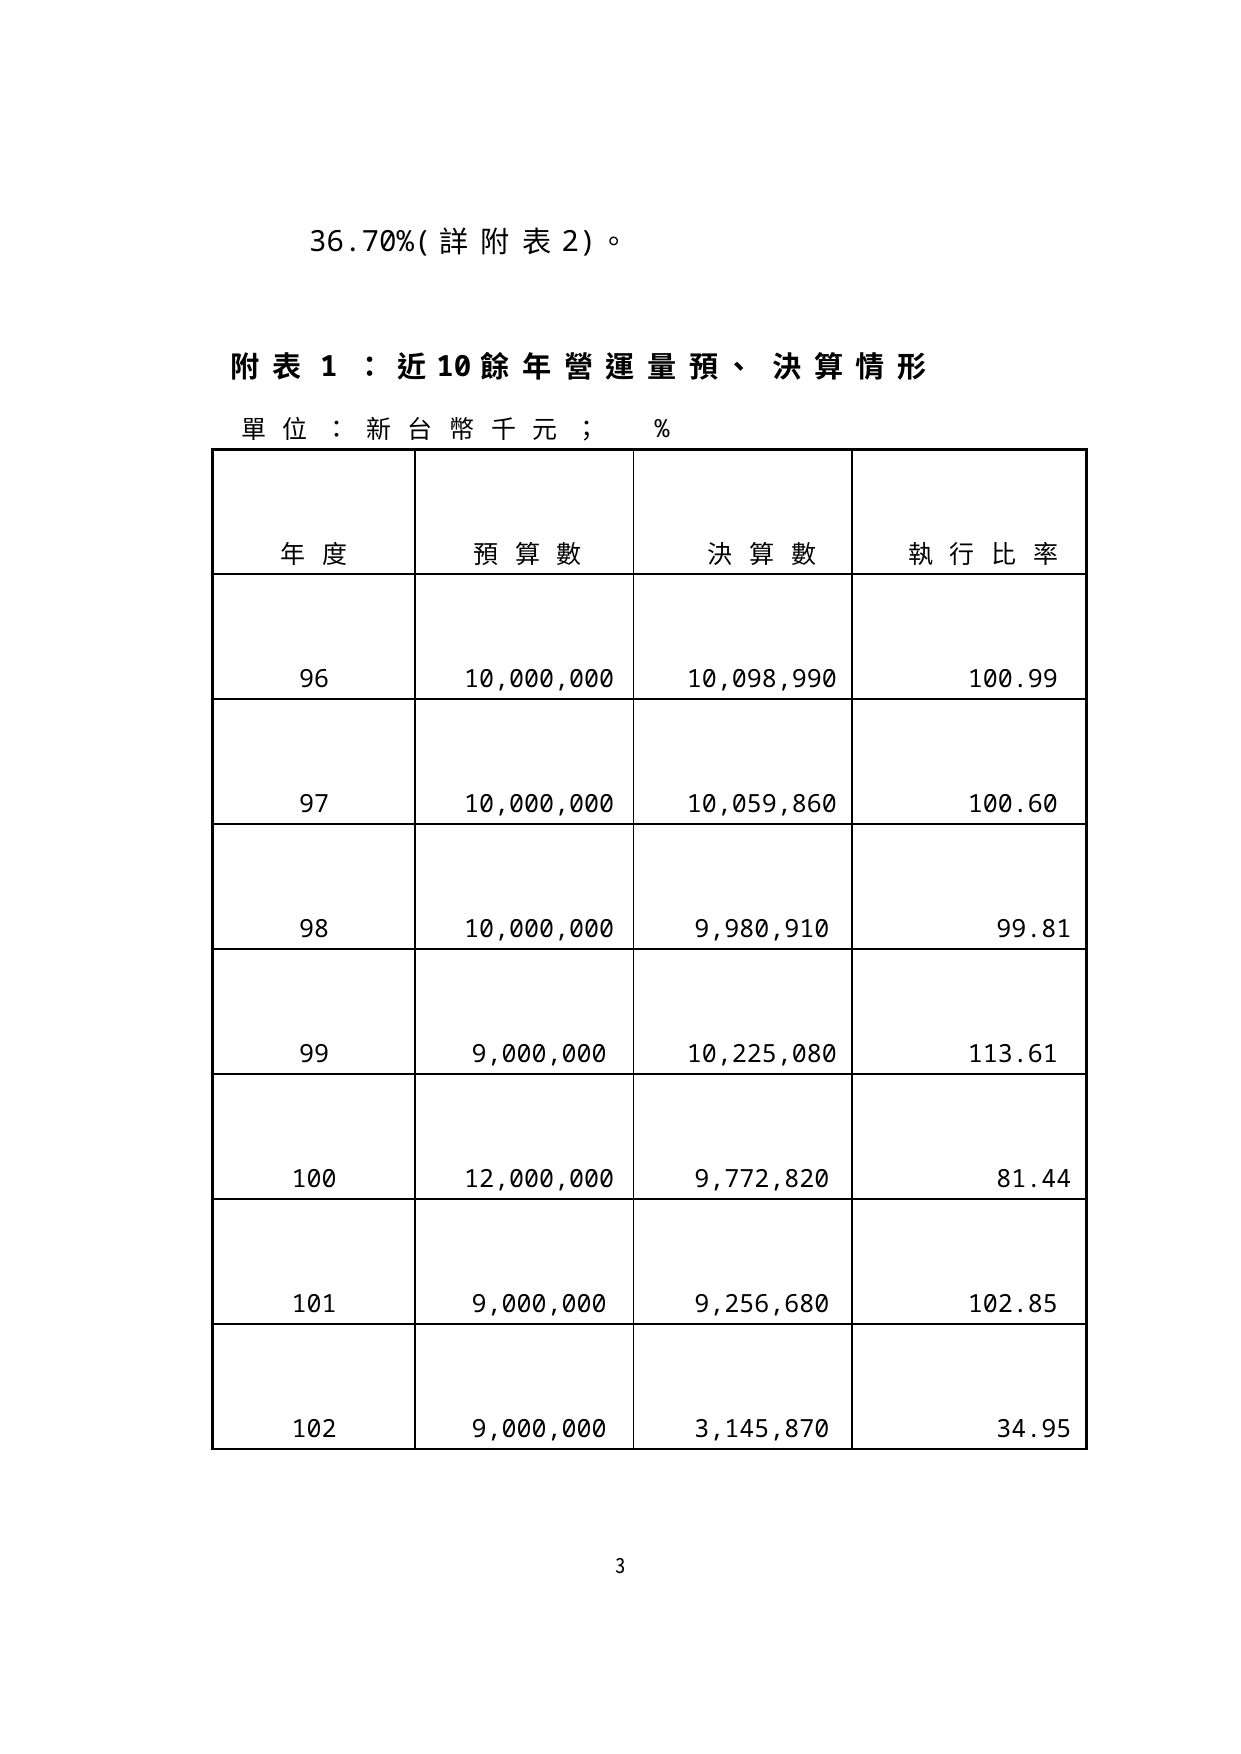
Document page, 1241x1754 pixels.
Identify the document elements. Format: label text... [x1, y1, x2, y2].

table_cell 100.60 [853, 700, 1085, 823]
table_cell 9,980,910 [634, 825, 851, 948]
table_cell 98 [214, 825, 414, 948]
table_cell 34.95 [853, 1325, 1085, 1448]
table_cell 99 [214, 950, 414, 1073]
table_cell 9,000,000 [416, 950, 633, 1073]
table_cell 9,000,000 [416, 1200, 633, 1323]
table_cell 12,000,000 [416, 1075, 633, 1198]
table_header 執行比率 [853, 451, 1085, 573]
table_cell 96 [214, 575, 414, 698]
table_cell 9,256,680 [634, 1200, 851, 1323]
table_cell 10,059,860 [634, 700, 851, 823]
table_cell 3,145,870 [634, 1325, 851, 1448]
table_header 年度 [214, 451, 414, 573]
text 附表1：近10餘年營運量預、決算情形 單位：新台幣千元；% [183, 323, 1087, 448]
table_header 決算數 [634, 451, 851, 573]
table_cell 100.99 [853, 575, 1085, 698]
table_cell 102 [214, 1325, 414, 1448]
table_cell 9,000,000 [416, 1325, 633, 1448]
table_cell 10,000,000 [416, 575, 633, 698]
table_cell 99.81 [853, 825, 1085, 948]
table_cell 100 [214, 1075, 414, 1198]
table_cell 10,000,000 [416, 700, 633, 823]
table_cell 10,098,990 [634, 575, 851, 698]
table_cell 10,225,080 [634, 950, 851, 1073]
table_cell 102.85 [853, 1200, 1085, 1323]
table_cell 113.61 [853, 950, 1085, 1073]
table_cell 101 [214, 1200, 414, 1323]
table_cell 9,772,820 [634, 1075, 851, 1198]
text (二)又據該基金歷年決算書所附業務報告顯示，已核貸案件當年度撥款比率均偏低，以近6年為例，其中101年度、102年度、及104年度撥款比率約三分之一，已屬撥款進度較快者；而103年度當年撥款進度未達4%，除係配合工程進度外，係為因應102年度自有資金不足，而減緩撥款速度，以彌補資金缺口；至105年度當年撥款進度僅0.29%，據該基金表示係因105年10月及12月通過核貸之2案件金額逾41億元，因已屆年度結束，無法於該年度撥款所致；106年度已核貸案件當年度撥款比率亦僅36.70%(詳附表2)。 [242, 198, 1058, 261]
table_cell 97 [214, 700, 414, 823]
table_cell 10,000,000 [416, 825, 633, 948]
table_header 預算數 [416, 451, 633, 573]
table_cell 81.44 [853, 1075, 1085, 1198]
